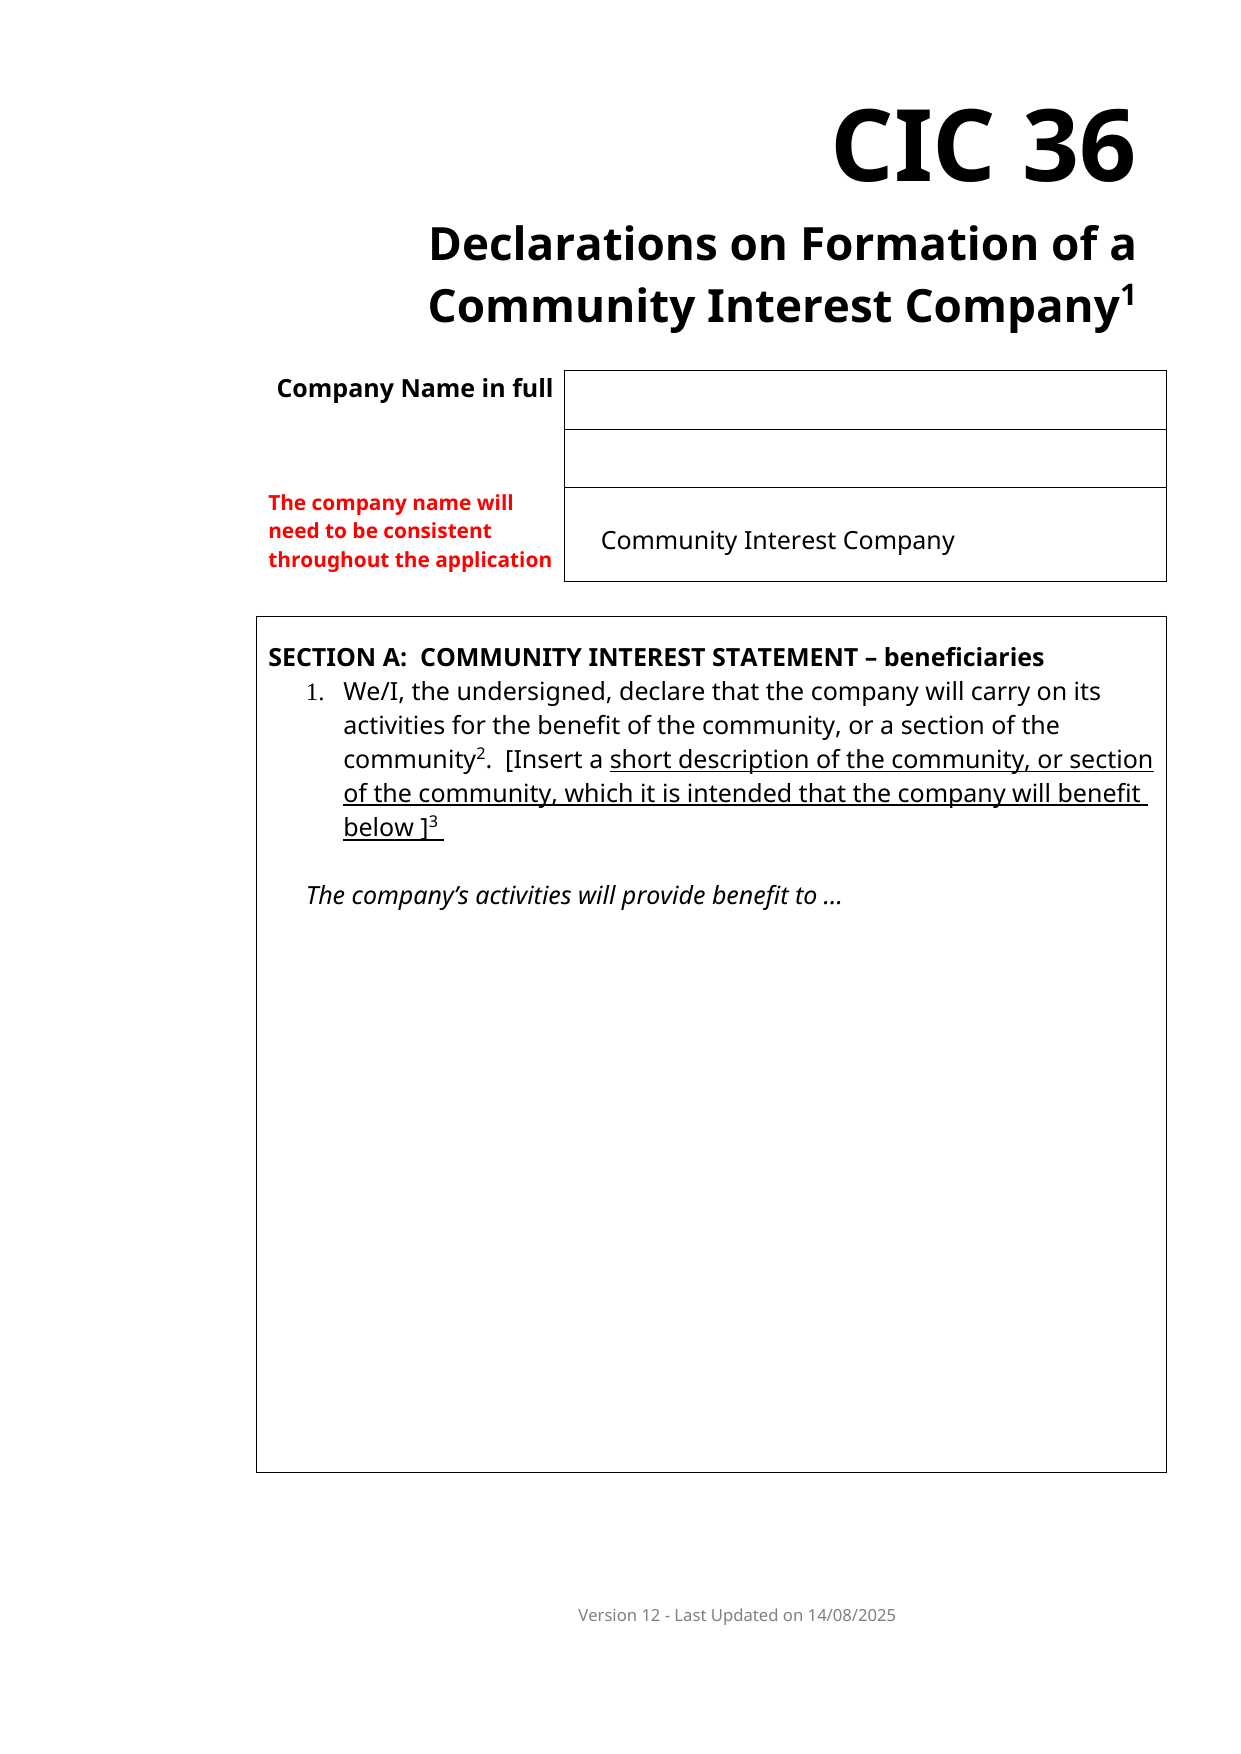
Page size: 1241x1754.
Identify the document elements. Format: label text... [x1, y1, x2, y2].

table_cell [565, 371, 1166, 429]
subtitle Declarations on Formation of a Community Interest Company [187, 211, 1137, 336]
table_cell [565, 488, 589, 581]
table_cell The company name will need to be consistent throughout the application [257, 487, 564, 581]
table_cell [565, 430, 1166, 487]
table_cell [257, 581, 565, 616]
table_cell [110, 370, 257, 1472]
subtitle CIC 36 [187, 75, 1137, 211]
table_header [110, 336, 1166, 370]
table_cell [565, 582, 1166, 616]
table_cell Community Interest Company [589, 488, 1166, 581]
table_cell Company Name in full [257, 370, 564, 429]
table_cell [257, 429, 564, 487]
table_cell SECTION A: COMMUNITY INTEREST STATEMENT – beneficiaries We/I, the undersigned, declare that the company will carry on its activities for the benefit of the community, or a section of the community. [Insert a short description of the community, or section of the community, which it is intended that the company will benefit below ] The company’s activities will provide benefit to ... [257, 617, 1166, 1472]
